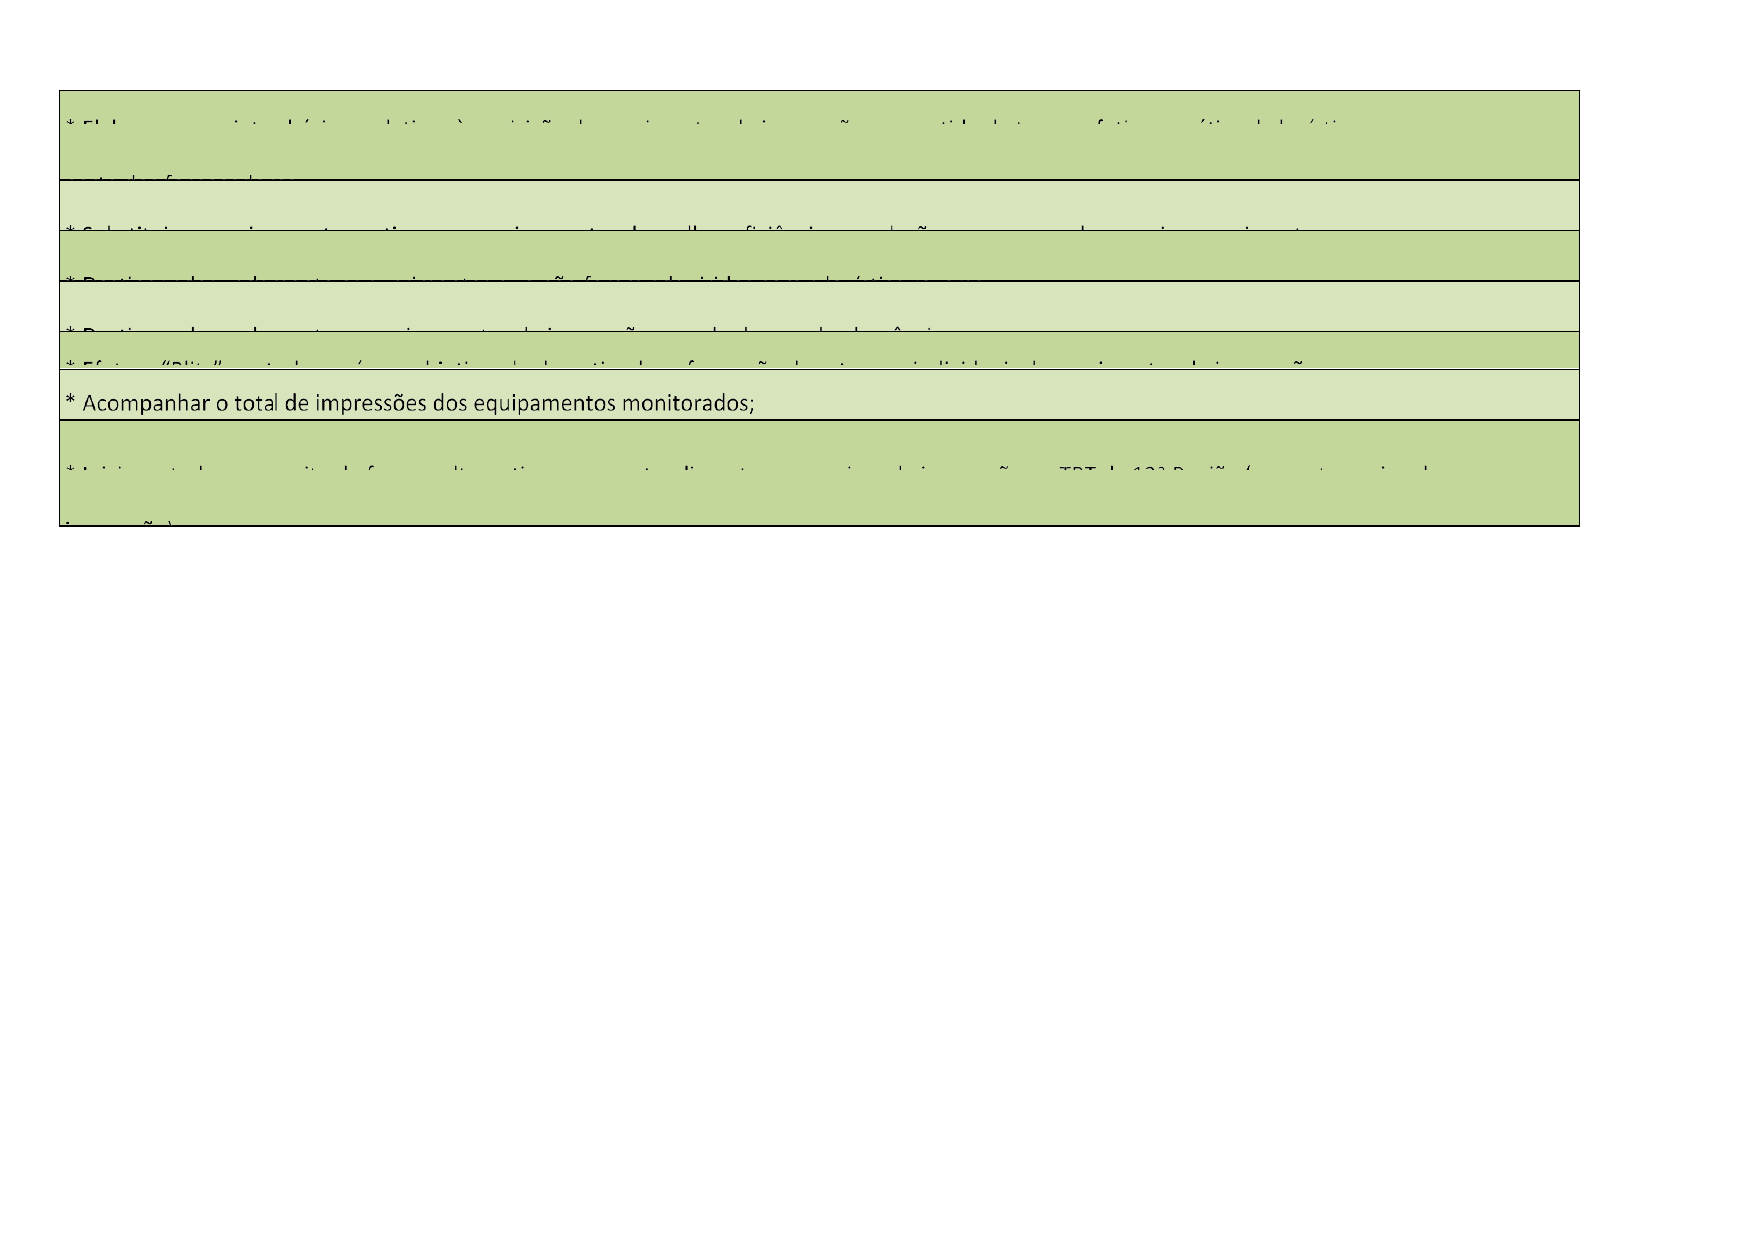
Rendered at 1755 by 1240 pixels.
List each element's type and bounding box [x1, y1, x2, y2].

table_cell [60, 370, 1579, 419]
table_header [60, 91, 1579, 179]
table_cell [60, 231, 1579, 280]
table_cell [60, 332, 1579, 368]
table_cell [60, 421, 1579, 525]
table_cell [60, 282, 1579, 331]
table_cell [60, 181, 1579, 230]
